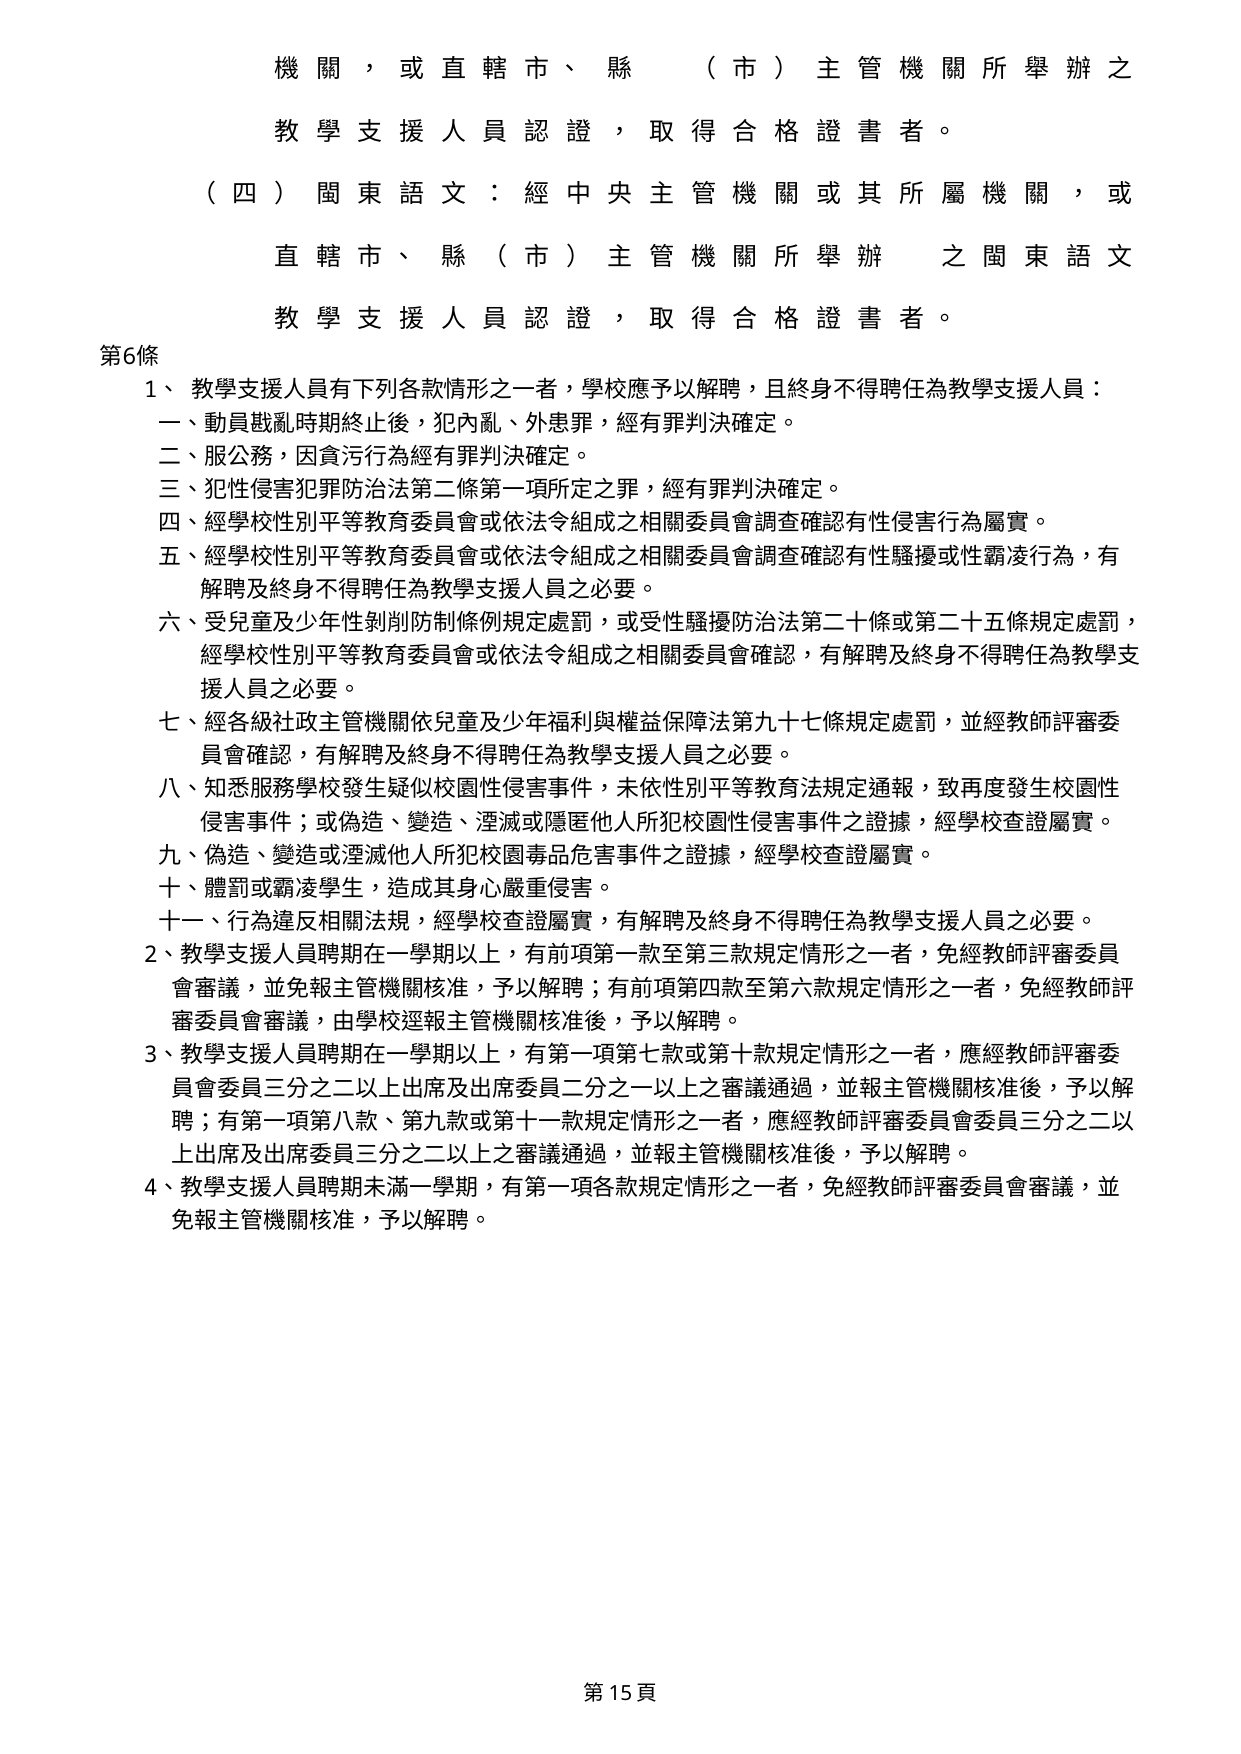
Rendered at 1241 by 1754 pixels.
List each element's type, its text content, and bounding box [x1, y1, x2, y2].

text 第6條 [99, 338, 1141, 371]
text 三、犯性侵害犯罪防治法第二條第一項所定之罪，經有罪判決確定。 [158, 471, 1141, 504]
text 六、受兒童及少年性剝削防制條例規定處罰，或受性騷擾防治法第二十條或第二十五條規定處罰，經學校性別平等教育委員會或依法令組成之相關委員會確認，有解聘及終身不得聘任為教學支援人員之必要。 [158, 604, 1141, 704]
text 七、經各級社政主管機關依兒童及少年福利與權益保障法第九十七條規定處罰，並經教師評審委員會確認，有解聘及終身不得聘任為教學支援人員之必要。 [158, 704, 1141, 770]
text 2、教學支援人員聘期在一學期以上，有前項第一款至第三款規定情形之一者，免經教師評審委員會審議，並免報主管機關核准，予以解聘；有前項第四款至第六款規定情形之一者，免經教師評審委員會審議，由學校逕報主管機關核准後，予以解聘。 [143, 936, 1141, 1036]
text （四）閩東語文：經中央主管機關或其所屬機關，或直轄市、縣（市）主管機關所舉辦 之閩東語文教學支援人員認證，取得合格證書者。 [179, 150, 1141, 338]
text 十一、行為違反相關法規，經學校查證屬實，有解聘及終身不得聘任為教學支援人員之必要。 [158, 903, 1141, 936]
text 四、經學校性別平等教育委員會或依法令組成之相關委員會調查確認有性侵害行為屬實。 [158, 504, 1141, 537]
text 二、服公務，因貪污行為經有罪判決確定。 [158, 438, 1141, 471]
text 1、 教學支援人員有下列各款情形之一者，學校應予以解聘，且終身不得聘任為教學支援人員： [143, 371, 1141, 404]
text 十、體罰或霸凌學生，造成其身心嚴重侵害。 [158, 870, 1141, 903]
text 4、教學支援人員聘期未滿一學期，有第一項各款規定情形之一者，免經教師評審委員會審議，並免報主管機關核准，予以解聘。 [143, 1169, 1141, 1236]
text 九、偽造、變造或湮滅他人所犯校園毒品危害事件之證據，經學校查證屬實。 [158, 837, 1141, 870]
text 一、動員戡亂時期終止後，犯內亂、外患罪，經有罪判決確定。 [158, 404, 1141, 438]
text 3、教學支援人員聘期在一學期以上，有第一項第七款或第十款規定情形之一者，應經教師評審委員會委員三分之二以上出席及出席委員二分之一以上之審議通過，並報主管機關核准後，予以解聘；有第一項第八款、第九款或第十一款規定情形之一者，應經教師評審委員會委員三分之二以上出席及出席委員三分之二以上之審議通過，並報主管機關核准後，予以解聘。 [143, 1036, 1141, 1169]
text 五、經學校性別平等教育委員會或依法令組成之相關委員會調查確認有性騷擾或性霸凌行為，有解聘及終身不得聘任為教學支援人員之必要。 [158, 537, 1141, 604]
text （三）閩南語文：參加中央主管機關或其公告之學校、機構或法人辦理之閩南語能力認 證，取得中高級以上之能力證明，並經中央主管機關或其所屬機關，或直轄市、縣 （市）主管機關所舉辦之教學支援人員認證，取得合格證書者。 [179, 25, 1141, 150]
text 八、知悉服務學校發生疑似校園性侵害事件，未依性別平等教育法規定通報，致再度發生校園性侵害事件；或偽造、變造、湮滅或隱匿他人所犯校園性侵害事件之證據，經學校查證屬實。 [158, 770, 1141, 837]
